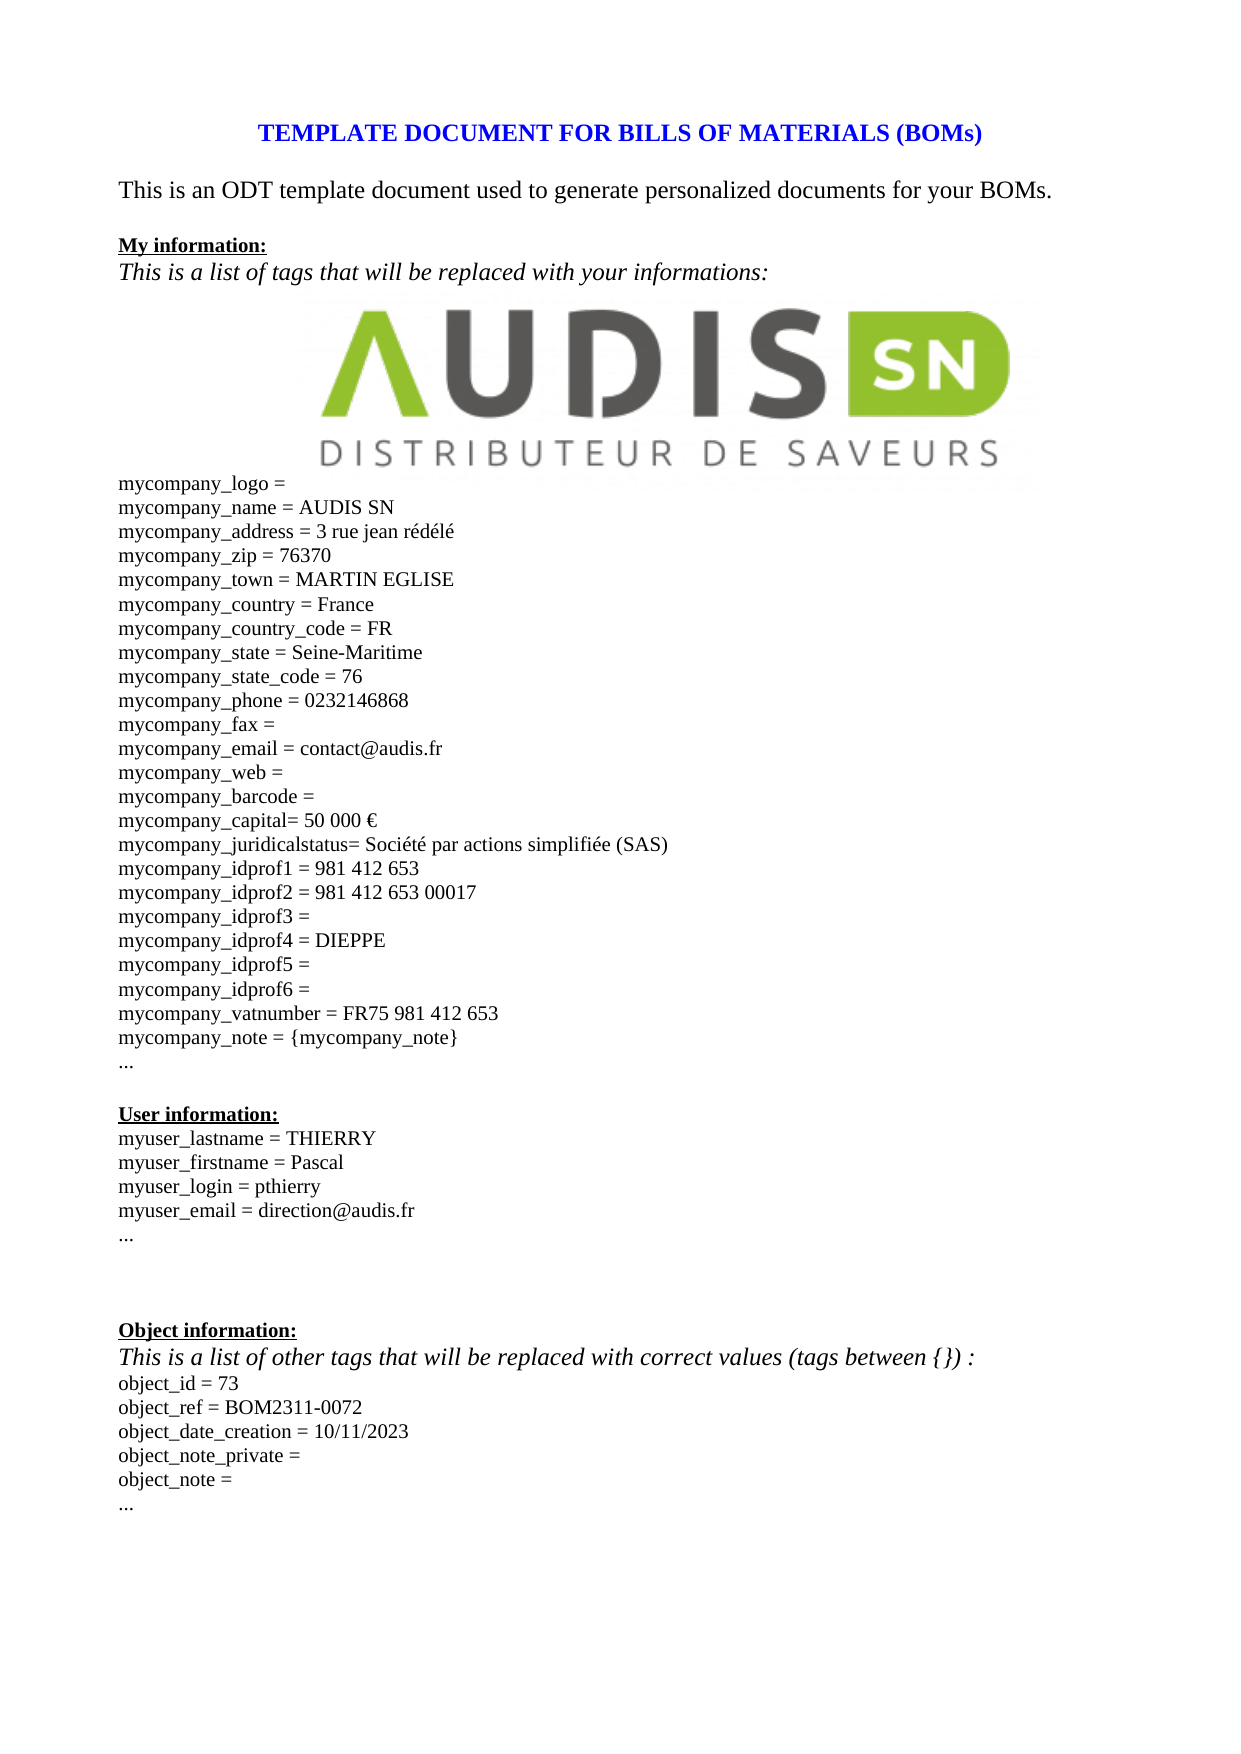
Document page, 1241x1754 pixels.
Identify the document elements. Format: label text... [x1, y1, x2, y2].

text ... [118, 1491, 1122, 1515]
text mycompany_address = 3 rue jean rédélé [118, 519, 1122, 543]
text Object information: [118, 1318, 1122, 1342]
text myuser_firstname = Pascal [118, 1149, 1122, 1174]
text mycompany_state_code = 76 [118, 664, 1122, 688]
text mycompany_idprof2 = 981 412 653 00017 [118, 880, 1122, 904]
text My information: [118, 233, 1122, 257]
text ... [118, 1222, 1122, 1246]
text mycompany_note = {mycompany_note} [118, 1024, 1122, 1049]
text object_note = [118, 1467, 1122, 1491]
text mycompany_email = contact@audis.fr [118, 736, 1122, 760]
text mycompany_juridicalstatus= Société par actions simplifiée (SAS) [118, 832, 1122, 856]
text mycompany_zip = 76370 [118, 543, 1122, 567]
text ... [118, 1049, 1122, 1073]
text TEMPLATE DOCUMENT FOR BILLS OF MATERIALS (BOMs) [118, 118, 1122, 147]
text mycompany_country_code = FR [118, 616, 1122, 639]
text mycompany_idprof4 = DIEPPE [118, 928, 1122, 952]
text mycompany_state = Seine-Maritime [118, 639, 1122, 664]
text mycompany_logo = [118, 286, 1122, 495]
text mycompany_idprof1 = 981 412 653 [118, 856, 1122, 880]
text This is an ODT template document used to generate personalized documents for your BOMs. [118, 176, 1122, 204]
text myuser_email = direction@audis.fr [118, 1198, 1122, 1222]
text mycompany_idprof3 = [118, 904, 1122, 928]
picture [290, 286, 1041, 491]
text object_ref = BOM2311-0072 [118, 1395, 1122, 1419]
text mycompany_web = [118, 760, 1122, 784]
text object_id = 73 [118, 1371, 1122, 1395]
text mycompany_fax = [118, 712, 1122, 736]
text mycompany_vatnumber = FR75 981 412 653 [118, 1001, 1122, 1024]
text mycompany_name = AUDIS SN [118, 495, 1122, 519]
text This is a list of other tags that will be replaced with correct values (tags between {}) : [118, 1342, 1122, 1371]
text object_note_private = [118, 1443, 1122, 1467]
text This is a list of tags that will be replaced with your informations: [118, 257, 1122, 286]
text myuser_lastname = THIERRY [118, 1126, 1122, 1149]
text mycompany_idprof6 = [118, 976, 1122, 1001]
text mycompany_country = France [118, 591, 1122, 616]
text myuser_login = pthierry [118, 1174, 1122, 1198]
text mycompany_capital= 50 000 € [118, 808, 1122, 832]
text mycompany_idprof5 = [118, 952, 1122, 976]
text object_date_creation = 10/11/2023 [118, 1419, 1122, 1443]
text mycompany_barcode = [118, 784, 1122, 808]
text User information: [118, 1101, 1122, 1126]
text mycompany_town = MARTIN EGLISE [118, 567, 1122, 591]
text mycompany_phone = 0232146868 [118, 688, 1122, 712]
